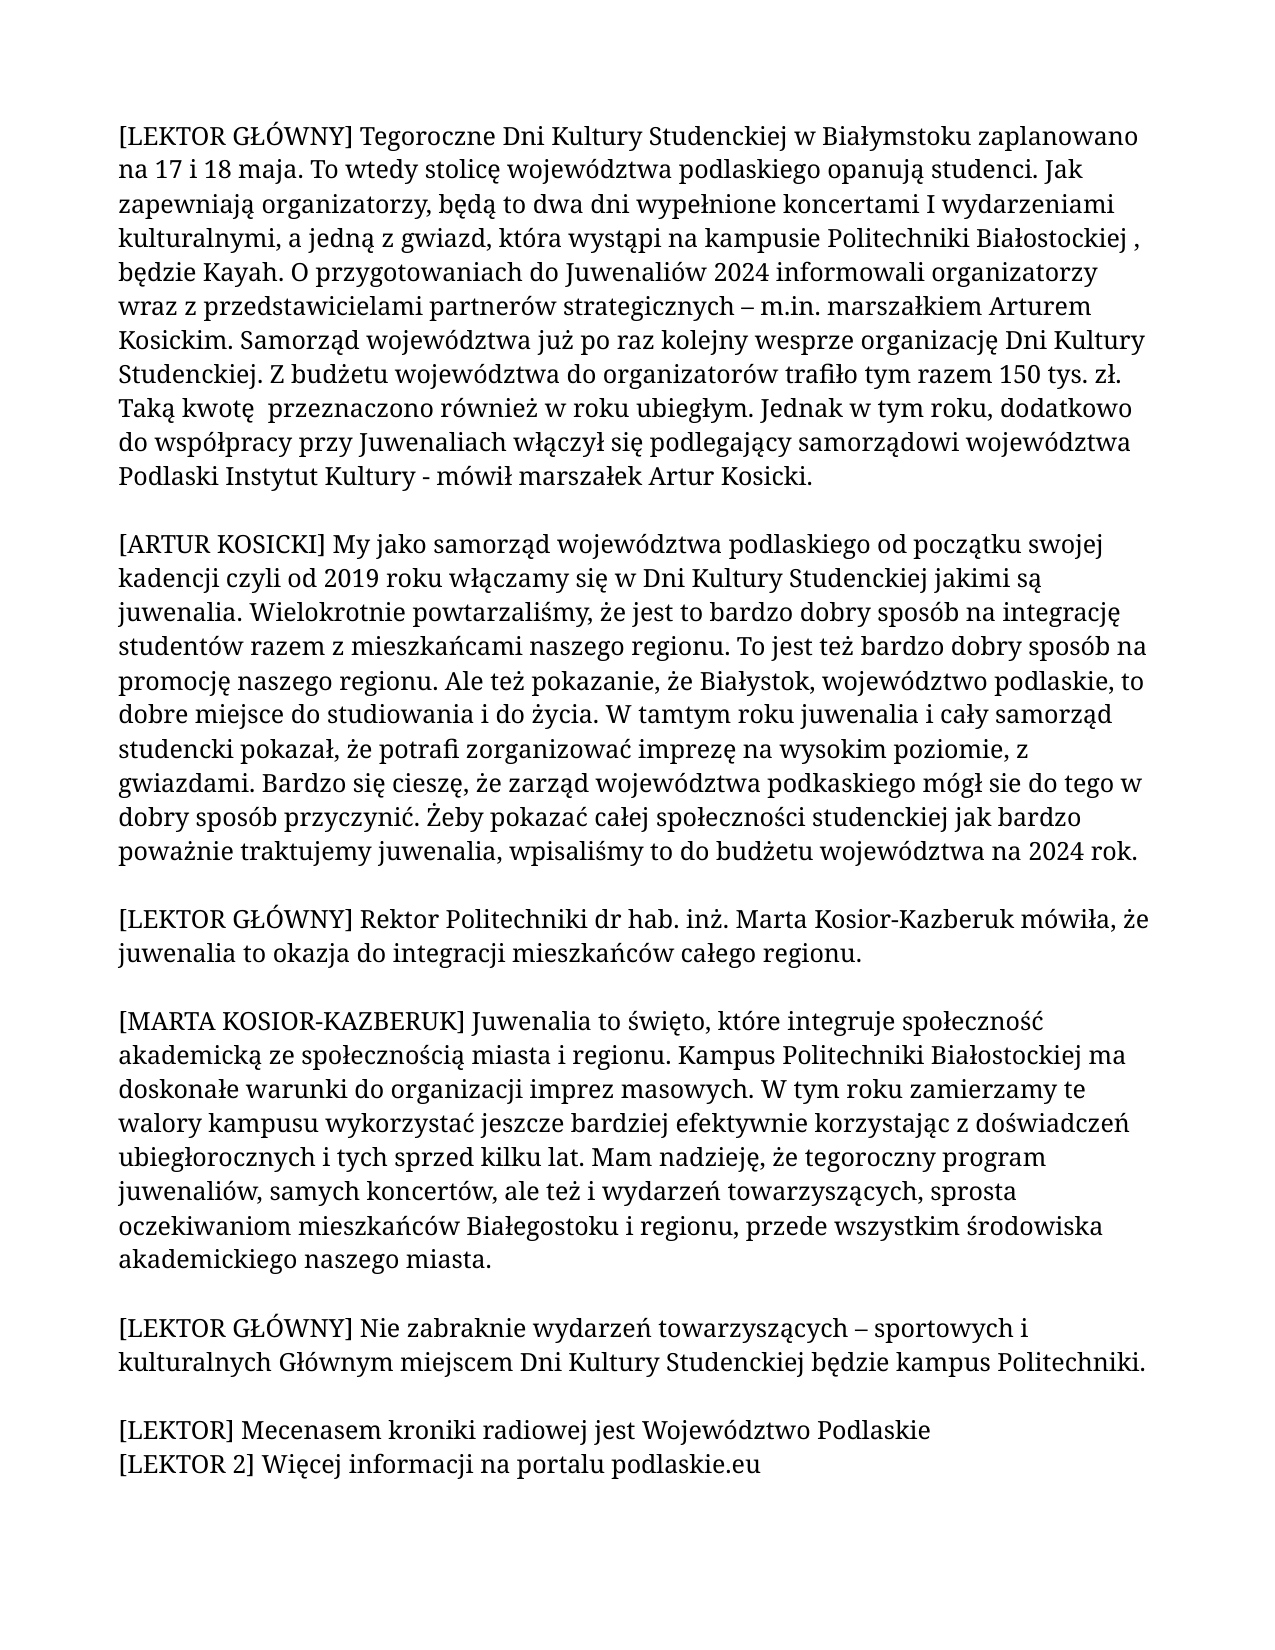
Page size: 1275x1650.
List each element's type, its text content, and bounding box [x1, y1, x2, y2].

text [LEKTOR GŁÓWNY] Tegoroczne Dni Kultury Studenckiej w Białymstoku zaplanowano na 17 i 18 maja. To wtedy stolicę województwa podlaskiego opanują studenci. Jak zapewniają organizatorzy, będą to dwa dni wypełnione koncertami I wydarzeniami kulturalnymi, a jedną z gwiazd, która wystąpi na kampusie Politechniki Białostockiej , będzie Kayah. O przygotowaniach do Juwenaliów 2024 informowali organizatorzy wraz z przedstawicielami partnerów strategicznych – m.in. marszałkiem Arturem Kosickim. Samorząd województwa już po raz kolejny wesprze organizację Dni Kultury Studenckiej. Z budżetu województwa do organizatorów trafiło tym razem 150 tys. zł. Taką kwotę przeznaczono również w roku ubiegłym. Jednak w tym roku, dodatkowo do współpracy przy Juwenaliach włączył się podlegający samorządowi województwa Podlaski Instytut Kultury - mówił marszałek Artur Kosicki. [118, 118, 1157, 493]
text [LEKTOR 2] Więcej informacji na portalu podlaskie.eu [118, 1447, 1157, 1481]
text [ARTUR KOSICKI] My jako samorząd województwa podlaskiego od początku swojej kadencji czyli od 2019 roku włączamy się w Dni Kultury Studenckiej jakimi są juwenalia. Wielokrotnie powtarzaliśmy, że jest to bardzo dobry sposób na integrację studentów razem z mieszkańcami naszego regionu. To jest też bardzo dobry sposób na promocję naszego regionu. Ale też pokazanie, że Białystok, województwo podlaskie, to dobre miejsce do studiowania i do życia. W tamtym roku juwenalia i cały samorząd studencki pokazał, że potrafi zorganizować imprezę na wysokim poziomie, z gwiazdami. Bardzo się cieszę, że zarząd województwa podkaskiego mógł sie do tego w dobry sposób przyczynić. Żeby pokazać całej społeczności studenckiej jak bardzo poważnie traktujemy juwenalia, wpisaliśmy to do budżetu województwa na 2024 rok. [118, 527, 1157, 867]
text [LEKTOR GŁÓWNY] Rektor Politechniki dr hab. inż. Marta Kosior-Kazberuk mówiła, że juwenalia to okazja do integracji mieszkańców całego regionu. [118, 902, 1157, 970]
text [LEKTOR GŁÓWNY] Nie zabraknie wydarzeń towarzyszących – sportowych i kulturalnych Głównym miejscem Dni Kultury Studenckiej będzie kampus Politechniki. [118, 1310, 1157, 1378]
text [LEKTOR] Mecenasem kroniki radiowej jest Województwo Podlaskie [118, 1412, 1157, 1447]
text [MARTA KOSIOR-KAZBERUK] Juwenalia to święto, które integruje społeczność akademicką ze społecznością miasta i regionu. Kampus Politechniki Białostockiej ma doskonałe warunki do organizacji imprez masowych. W tym roku zamierzamy te walory kampusu wykorzystać jeszcze bardziej efektywnie korzystając z doświadczeń ubiegłorocznych i tych sprzed kilku lat. Mam nadzieję, że tegoroczny program juwenaliów, samych koncertów, ale też i wydarzeń towarzyszących, sprosta oczekiwaniom mieszkańców Białegostoku i regionu, przede wszystkim środowiska akademickiego naszego miasta. [118, 1004, 1157, 1276]
